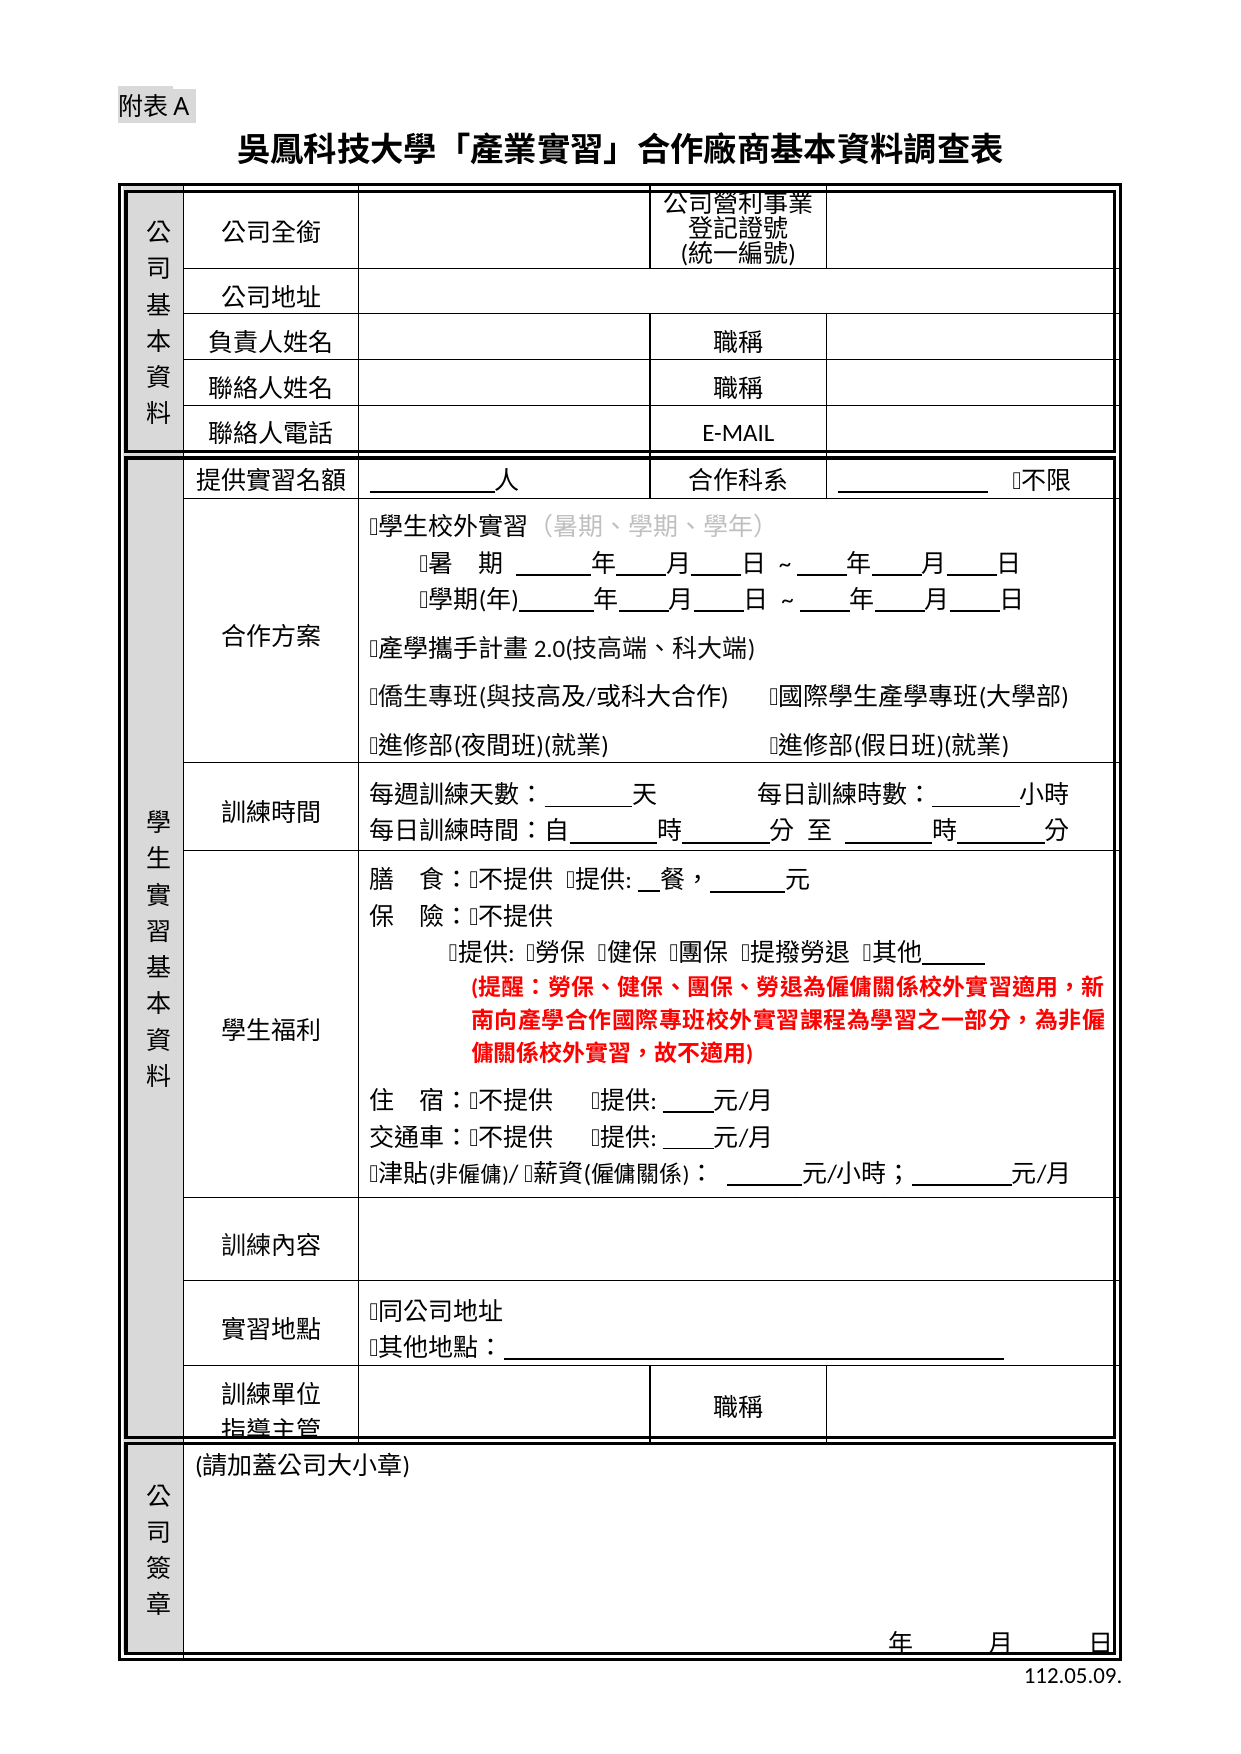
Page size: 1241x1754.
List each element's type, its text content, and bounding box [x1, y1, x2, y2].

table_header 公司營利事業登記證號 (統一編號) [651, 193, 826, 268]
table_cell [359, 1366, 649, 1436]
table_cell 訓練時間 [184, 763, 358, 850]
table_cell [827, 1366, 1113, 1436]
table_cell 訓練內容 [184, 1198, 358, 1280]
table_cell 人 [359, 460, 649, 497]
table_cell 學生福利 [184, 851, 358, 1197]
table_cell [359, 269, 1113, 313]
table_cell 同公司地址 其他地點： [359, 1281, 1113, 1365]
table_cell 職稱 [651, 314, 826, 359]
table_cell [827, 360, 1113, 404]
table_header [827, 186, 1117, 268]
table_header [359, 193, 649, 268]
table_cell 負責人姓名 [184, 314, 358, 359]
table_cell 提供實習名額 [184, 460, 358, 497]
table_header 公司全銜 [184, 193, 358, 268]
table_cell [359, 1198, 1113, 1280]
table_cell 學生實習基本資料 [123, 450, 183, 1436]
table_header [827, 193, 1113, 268]
text 112.05.09. [118, 1661, 1122, 1689]
table_cell 膳 食：不提供 提供: 餐， 元 保 險：不提供 提供: 勞保 健保 團保 提撥勞退 其他 (提醒：勞保、健保、團保、勞退為僱傭關係校外實習適用，新南向產學合作國際專班校外實習課程為學習之一部分，為非僱傭關係校外實習，故不適用) 住 宿：不提供 提供: 元/月 交通車：不提供 提供: 元/月 津貼(非僱傭)/ 薪資(僱傭關係)： 元/小時； 元/月 其它： ； 符合勞基法規範最低標準 [359, 851, 1113, 1197]
text 附表A [118, 86, 1122, 123]
table_cell [359, 360, 649, 404]
table_cell (請加蓋公司大小章) 年 月 日 [184, 1445, 1113, 1652]
table_cell (請加蓋公司大小章) 年 月 日 [827, 1436, 1117, 1652]
table_cell 學生校外實習（暑期、學期、學年） 暑 期 年 月 日 ~ 年 月 日 學期(年) 年 月 日 ~ 年 月 日 產學攜手計畫2.0(技高端、科大端) 僑生專班(與技高及/或科大合作) 國際學生產學專班(大學部) 進修部(夜間班)(就業) 進修部(假日班)(就業) [359, 499, 1113, 762]
table_cell 公司簽章 [123, 1436, 183, 1652]
table_cell [827, 314, 1113, 359]
table_cell 合作科系 [651, 460, 826, 497]
table_header [651, 186, 826, 190]
table_cell 職稱 [651, 360, 826, 404]
table_header [359, 186, 649, 190]
table_cell 不限 [827, 450, 1117, 497]
table_header 公司基本資料 [123, 186, 183, 450]
table_cell [827, 406, 1113, 450]
table_cell 聯絡人電話 [184, 406, 358, 450]
table_cell 公司地址 [184, 269, 358, 313]
table_cell [359, 406, 649, 450]
table_cell 訓練單位 指導主管 [184, 1366, 358, 1436]
table_cell 實習地點 [184, 1281, 358, 1365]
table_cell 職稱 [651, 1366, 826, 1436]
table_cell 合作方案 [184, 499, 358, 762]
text 吳鳳科技大學「產業實習」合作廠商基本資料調查表 [118, 123, 1122, 171]
table_cell E-MAIL [651, 406, 826, 450]
table_cell 聯絡人姓名 [184, 360, 358, 404]
table_cell 每週訓練天數： 天 每日訓練時數： 小時 每日訓練時間：自 時 分 至 時 分 [359, 763, 1113, 850]
table_cell [359, 314, 649, 359]
table_header [184, 186, 358, 190]
